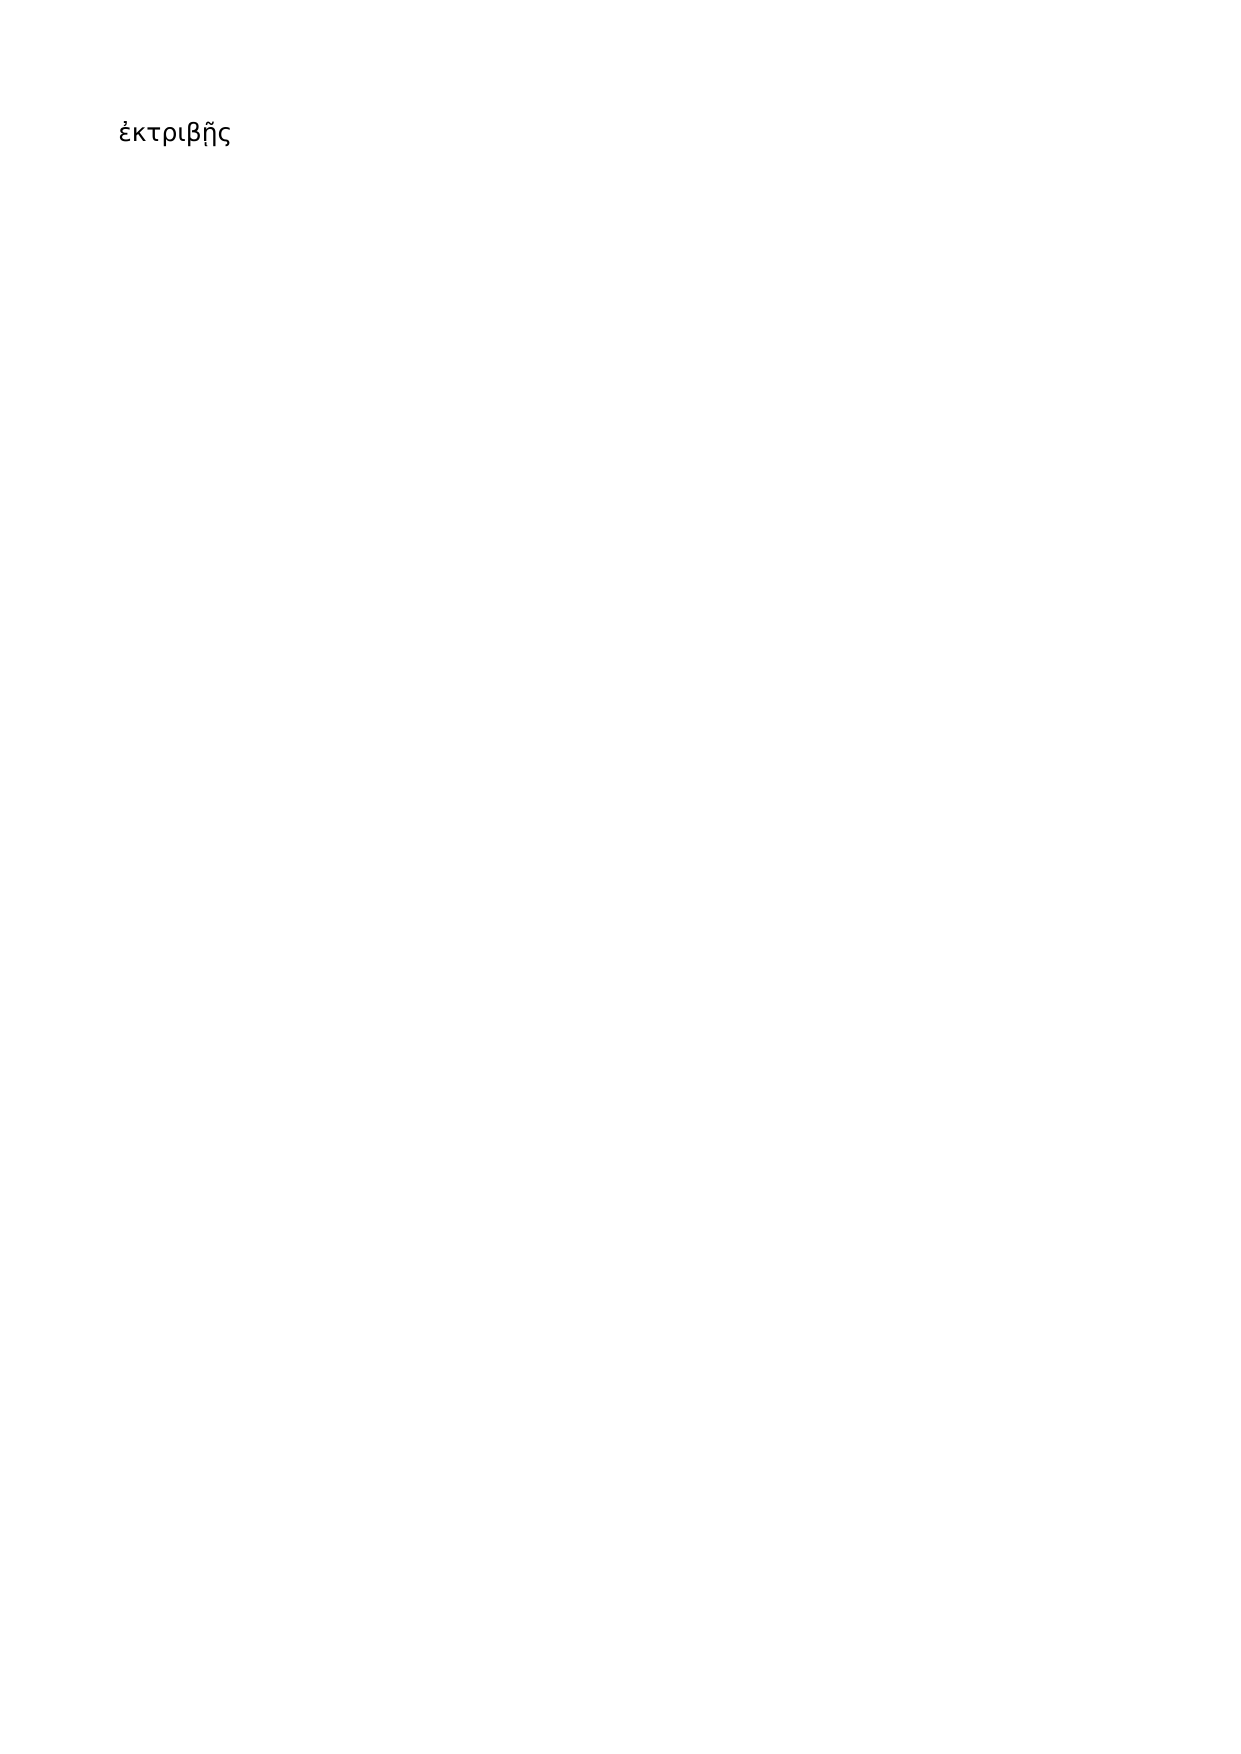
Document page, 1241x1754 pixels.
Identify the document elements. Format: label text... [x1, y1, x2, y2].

text ἐκτριβῇς [118, 118, 1122, 147]
